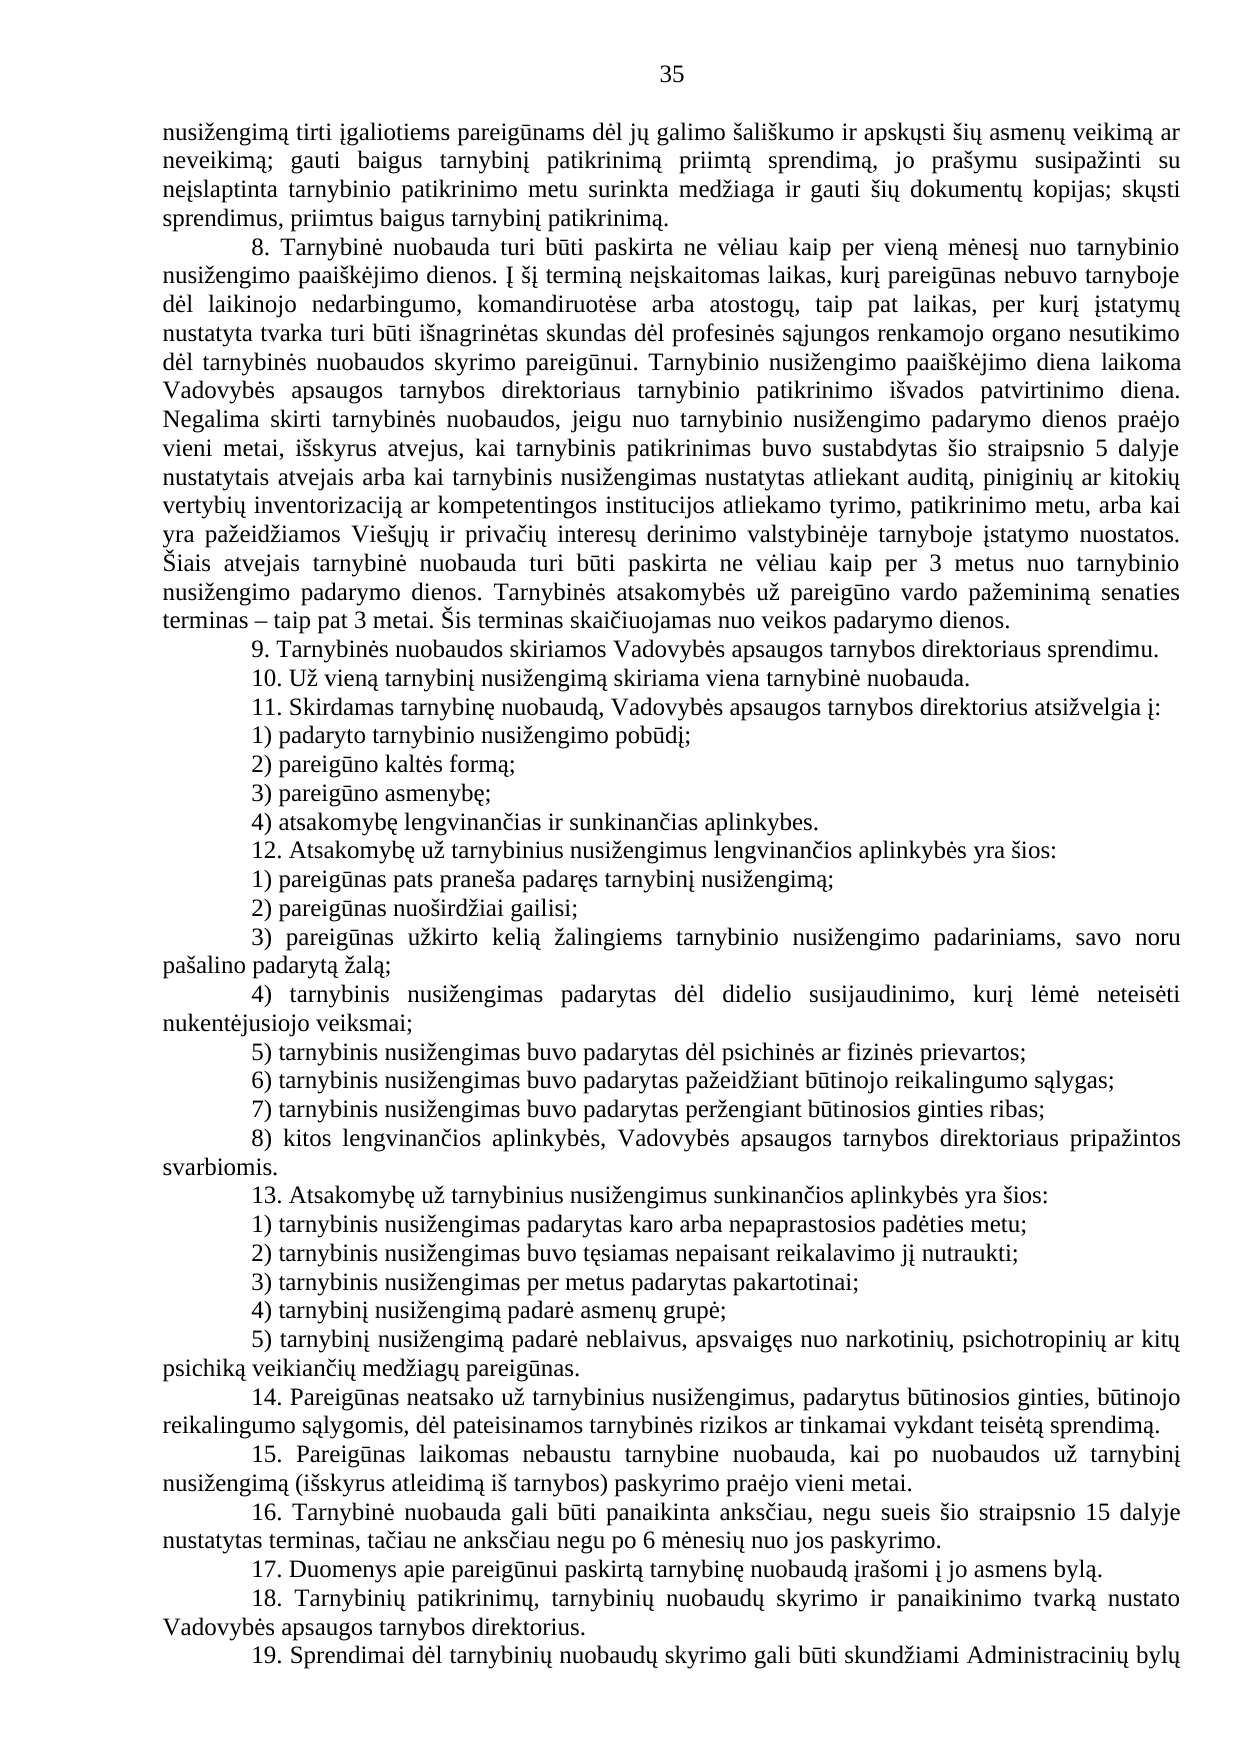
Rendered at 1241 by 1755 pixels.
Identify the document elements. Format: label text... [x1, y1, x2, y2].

text 10. Už vieną tarnybinį nusižengimą skiriama viena tarnybinė nuobauda. [162, 663, 1181, 692]
text 14. Pareigūnas neatsako už tarnybinius nusižengimus, padarytus būtinosios ginties, būtinojo reikalingumo sąlygomis, dėl pateisinamos tarnybinės rizikos ar tinkamai vykdant teisėtą sprendimą. [162, 1382, 1181, 1439]
text 12. Atsakomybę už tarnybinius nusižengimus lengvinančios aplinkybės yra šios: [162, 835, 1181, 864]
text 9. Tarnybinės nuobaudos skiriamos Vadovybės apsaugos tarnybos direktoriaus sprendimu. [162, 634, 1181, 663]
text 2) pareigūno kaltės formą; [162, 749, 1181, 778]
text 8) kitos lengvinančios aplinkybės, Vadovybės apsaugos tarnybos direktoriaus pripažintos svarbiomis. [162, 1123, 1181, 1180]
text 3) tarnybinis nusižengimas per metus padarytas pakartotinai; [162, 1267, 1181, 1295]
text 4) tarnybinį nusižengimą padarė asmenų grupė; [162, 1295, 1181, 1324]
text 17. Duomenys apie pareigūnui paskirtą tarnybinę nuobaudą įrašomi į jo asmens bylą. [162, 1554, 1181, 1583]
text 15. Pareigūnas laikomas nebaustu tarnybine nuobauda, kai po nuobaudos už tarnybinį nusižengimą (išskyrus atleidimą iš tarnybos) paskyrimo praėjo vieni metai. [162, 1439, 1181, 1497]
text 3) pareigūnas užkirto kelią žalingiems tarnybinio nusižengimo padariniams, savo noru pašalino padarytą žalą; [162, 922, 1181, 979]
text 2) pareigūnas nuoširdžiai gailisi; [162, 893, 1181, 922]
text 7) tarnybinis nusižengimas buvo padarytas peržengiant būtinosios ginties ribas; [162, 1094, 1181, 1123]
text 2) tarnybinis nusižengimas buvo tęsiamas nepaisant reikalavimo jį nutraukti; [162, 1238, 1181, 1267]
text 6) tarnybinis nusižengimas buvo padarytas pažeidžiant būtinojo reikalingumo sąlygas; [162, 1065, 1181, 1094]
text 13. Atsakomybę už tarnybinius nusižengimus sunkinančios aplinkybės yra šios: [162, 1180, 1181, 1209]
text 5) tarnybinis nusižengimas buvo padarytas dėl psichinės ar fizinės prievartos; [162, 1037, 1181, 1065]
text 18. Tarnybinių patikrinimų, tarnybinių nuobaudų skyrimo ir panaikinimo tvarką nustato Vadovybės apsaugos tarnybos direktorius. [162, 1583, 1181, 1640]
text 1) padaryto tarnybinio nusižengimo pobūdį; [162, 720, 1181, 749]
text 4) tarnybinis nusižengimas padarytas dėl didelio susijaudinimo, kurį lėmė neteisėti nukentėjusiojo veiksmai; [162, 979, 1181, 1037]
text 1) pareigūnas pats praneša padaręs tarnybinį nusižengimą; [162, 864, 1181, 893]
text 8. Tarnybinė nuobauda turi būti paskirta ne vėliau kaip per vieną mėnesį nuo tarnybinio nusižengimo paaiškėjimo dienos. Į šį terminą neįskaitomas laikas, kurį pareigūnas nebuvo tarnyboje dėl laikinojo nedarbingumo, komandiruotėse arba atostogų, taip pat laikas, per kurį įstatymų nustatyta tvarka turi būti išnagrinėtas skundas dėl profesinės sąjungos renkamojo organo nesutikimo dėl tarnybinės nuobaudos skyrimo pareigūnui. Tarnybinio nusižengimo paaiškėjimo diena laikoma Vadovybės apsaugos tarnybos direktoriaus tarnybinio patikrinimo išvados patvirtinimo diena. Negalima skirti tarnybinės nuobaudos, jeigu nuo tarnybinio nusižengimo padarymo dienos praėjo vieni metai, išskyrus atvejus, kai tarnybinis patikrinimas buvo sustabdytas šio straipsnio 5 dalyje nustatytais atvejais arba kai tarnybinis nusižengimas nustatytas atliekant auditą, piniginių ar kitokių vertybių inventorizaciją ar kompetentingos institucijos atliekamo tyrimo, patikrinimo metu, arba kai yra pažeidžiamos Viešųjų ir privačių interesų derinimo valstybinėje tarnyboje įstatymo nuostatos. Šiais atvejais tarnybinė nuobauda turi būti paskirta ne vėliau kaip per 3 metus nuo tarnybinio nusižengimo padarymo dienos. Tarnybinės atsakomybės už pareigūno vardo pažeminimą senaties terminas – taip pat 3 metai. Šis terminas skaičiuojamas nuo veikos padarymo dienos. [162, 232, 1181, 634]
text 5) tarnybinį nusižengimą padarė neblaivus, apsvaigęs nuo narkotinių, psichotropinių ar kitų psichiką veikiančių medžiagų pareigūnas. [162, 1324, 1181, 1382]
text 1) tarnybinis nusižengimas padarytas karo arba nepaprastosios padėties metu; [162, 1209, 1181, 1238]
text 19. Sprendimai dėl tarnybinių nuobaudų skyrimo gali būti skundžiami Administracinių bylų [162, 1640, 1181, 1669]
text 11. Skirdamas tarnybinę nuobaudą, Vadovybės apsaugos tarnybos direktorius atsižvelgia į: [162, 692, 1181, 720]
text 4) atsakomybę lengvinančias ir sunkinančias aplinkybes. [162, 807, 1181, 835]
text 16. Tarnybinė nuobauda gali būti panaikinta anksčiau, negu sueis šio straipsnio 15 dalyje nustatytas terminas, tačiau ne anksčiau negu po 6 mėnesių nuo jos paskyrimo. [162, 1497, 1181, 1554]
text nusižengimą tirti įgaliotiems pareigūnams dėl jų galimo šališkumo ir apskųsti šių asmenų veikimą ar neveikimą; gauti baigus tarnybinį patikrinimą priimtą sprendimą, jo prašymu susipažinti su neįslaptinta tarnybinio patikrinimo metu surinkta medžiaga ir gauti šių dokumentų kopijas; skųsti sprendimus, priimtus baigus tarnybinį patikrinimą. [162, 117, 1181, 232]
text 3) pareigūno asmenybę; [162, 778, 1181, 807]
